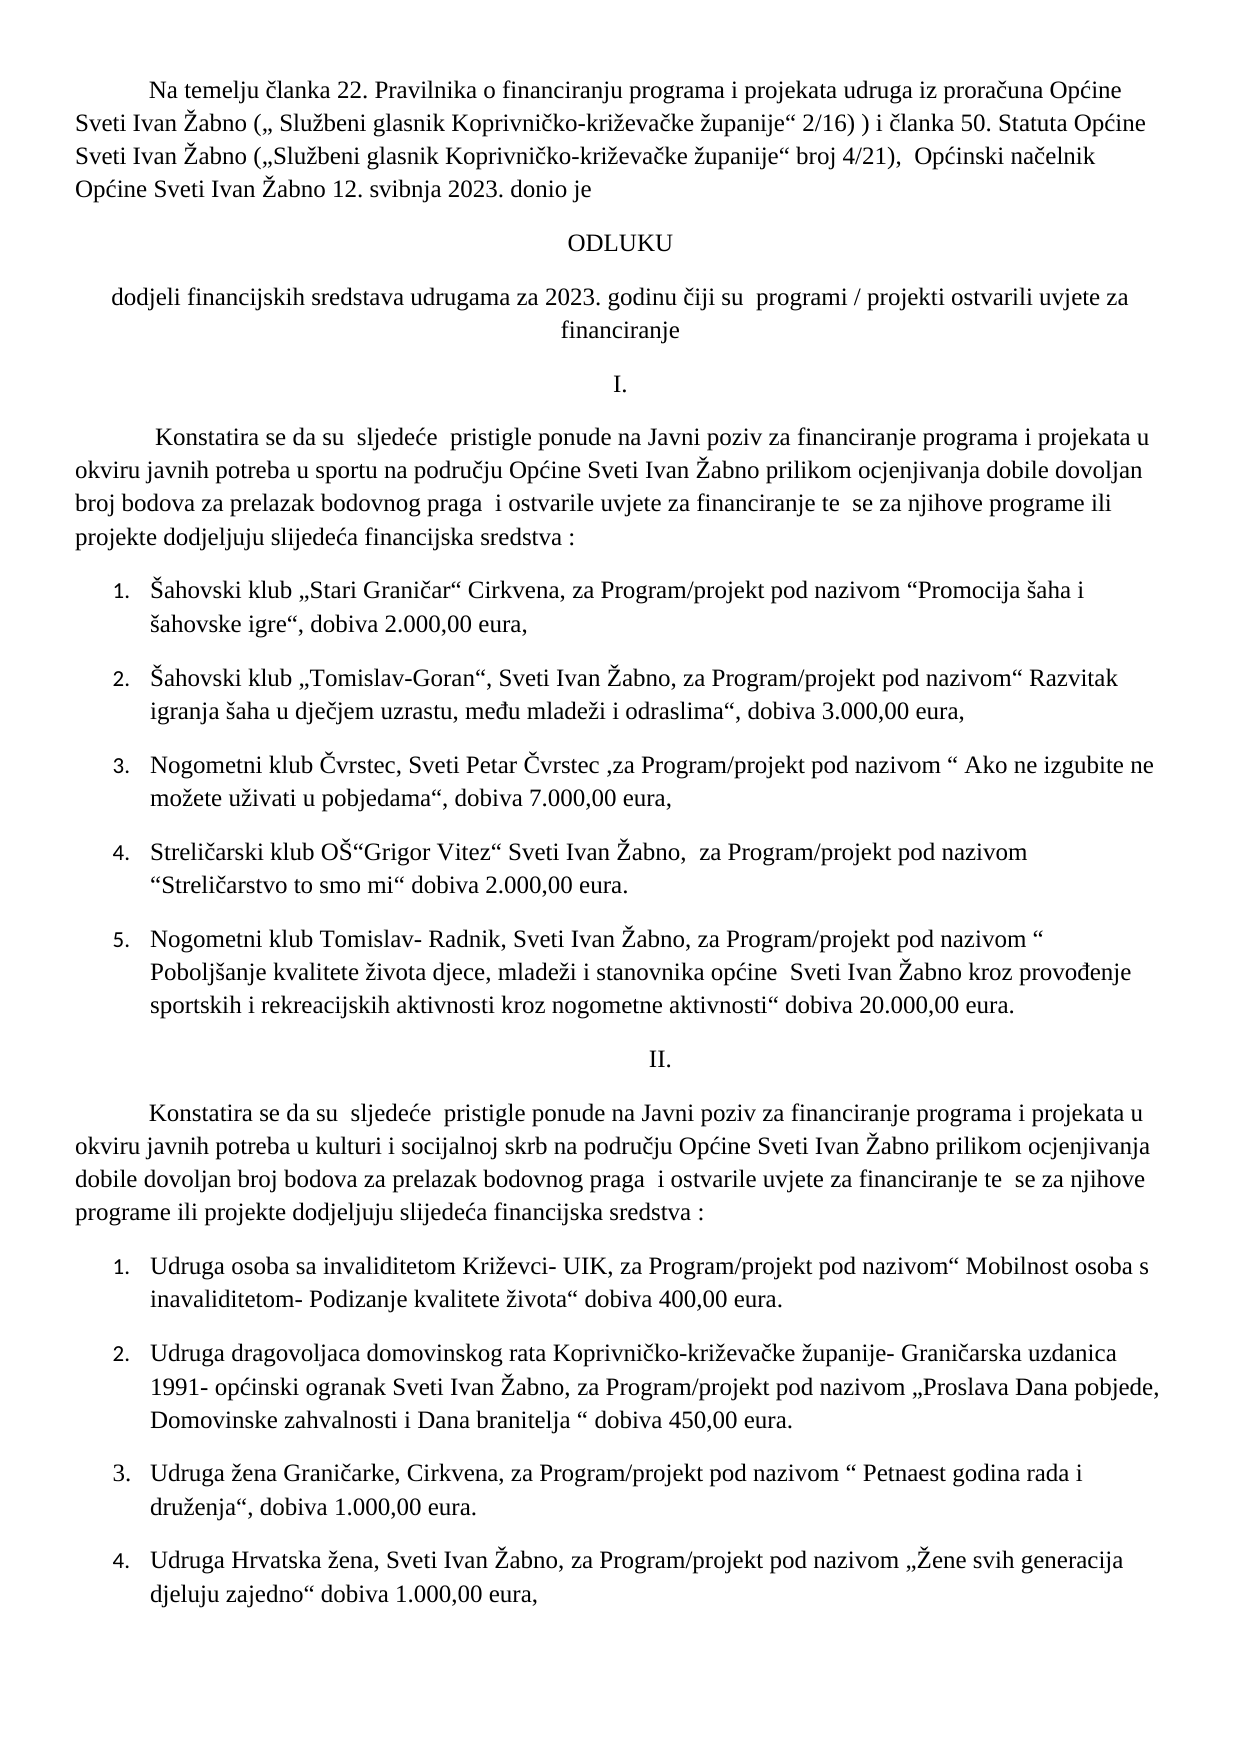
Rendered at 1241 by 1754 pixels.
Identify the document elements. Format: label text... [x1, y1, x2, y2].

list Udruga žena Graničarke, Cirkvena, za Program/projekt pod nazivom “ Petnaest godina rada i druženja“, dobiva 1.000,00 eura. [112, 1458, 1165, 1520]
list Šahovski klub „Stari Graničar“ Cirkvena, za Program/projekt pod nazivom “Promocija šaha i šahovske igre“, dobiva 2.000,00 eura, [112, 575, 1165, 637]
text Na temelju članka 22. Pravilnika o financiranju programa i projekata udruga iz proračuna Općine Sveti Ivan Žabno („ Službeni glasnik Koprivničko-križevačke županije“ 2/16) ) i članka 50. Statuta Općine Sveti Ivan Žabno („Službeni glasnik Koprivničko-križevačke županije“ broj 4/21), Općinski načelnik Općine Sveti Ivan Žabno 12. svibnja 2023. donio je [75, 75, 1165, 203]
list Nogometni klub Tomislav- Radnik, Sveti Ivan Žabno, za Program/projekt pod nazivom “ Poboljšanje kvalitete života djece, mladeži i stanovnika općine Sveti Ivan Žabno kroz provođenje sportskih i rekreacijskih aktivnosti kroz nogometne aktivnosti“ dobiva 20.000,00 eura. [112, 924, 1165, 1019]
list Nogometni klub Čvrstec, Sveti Petar Čvrstec ,za Program/projekt pod nazivom “ Ako ne izgubite ne možete uživati u pobjedama“, dobiva 7.000,00 eura, [112, 750, 1165, 812]
list Šahovski klub „Tomislav-Goran“, Sveti Ivan Žabno, za Program/projekt pod nazivom“ Razvitak igranja šaha u dječjem uzrastu, među mladeži i odraslima“, dobiva 3.000,00 eura, [112, 663, 1165, 725]
list Udruga dragovoljaca domovinskog rata Koprivničko-križevačke županije- Graničarska uzdanica 1991- općinski ogranak Sveti Ivan Žabno, za Program/projekt pod nazivom „Proslava Dana pobjede, Domovinske zahvalnosti i Dana branitelja “ dobiva 450,00 eura. [112, 1338, 1165, 1433]
text Konstatira se da su sljedeće pristigle ponude na Javni poziv za financiranje programa i projekata u okviru javnih potreba u sportu na području Općine Sveti Ivan Žabno prilikom ocjenjivanja dobile dovoljan broj bodova za prelazak bodovnog praga i ostvarile uvjete za financiranje te se za njihove programe ili projekte dodjeljuju slijedeća financijska sredstva : [75, 422, 1165, 550]
text I. [75, 369, 1165, 397]
text dodjeli financijskih sredstava udrugama za 2023. godinu čiji su programi / projekti ostvarili uvjete za financiranje [75, 282, 1165, 343]
text II. [112, 1044, 1165, 1073]
list Streličarski klub OŠ“Grigor Vitez“ Sveti Ivan Žabno, za Program/projekt pod nazivom “Streličarstvo to smo mi“ dobiva 2.000,00 eura. [112, 837, 1165, 899]
text ODLUKU [75, 228, 1165, 257]
list Udruga Hrvatska žena, Sveti Ivan Žabno, za Program/projekt pod nazivom „Žene svih generacija djeluju zajedno“ dobiva 1.000,00 eura, [112, 1545, 1165, 1607]
list Udruga osoba sa invaliditetom Križevci- UIK, za Program/projekt pod nazivom“ Mobilnost osoba s inavaliditetom- Podizanje kvalitete života“ dobiva 400,00 eura. [112, 1251, 1165, 1313]
text Konstatira se da su sljedeće pristigle ponude na Javni poziv za financiranje programa i projekata u okviru javnih potreba u kulturi i socijalnoj skrb na području Općine Sveti Ivan Žabno prilikom ocjenjivanja dobile dovoljan broj bodova za prelazak bodovnog praga i ostvarile uvjete za financiranje te se za njihove programe ili projekte dodjeljuju slijedeća financijska sredstva : [75, 1098, 1165, 1226]
